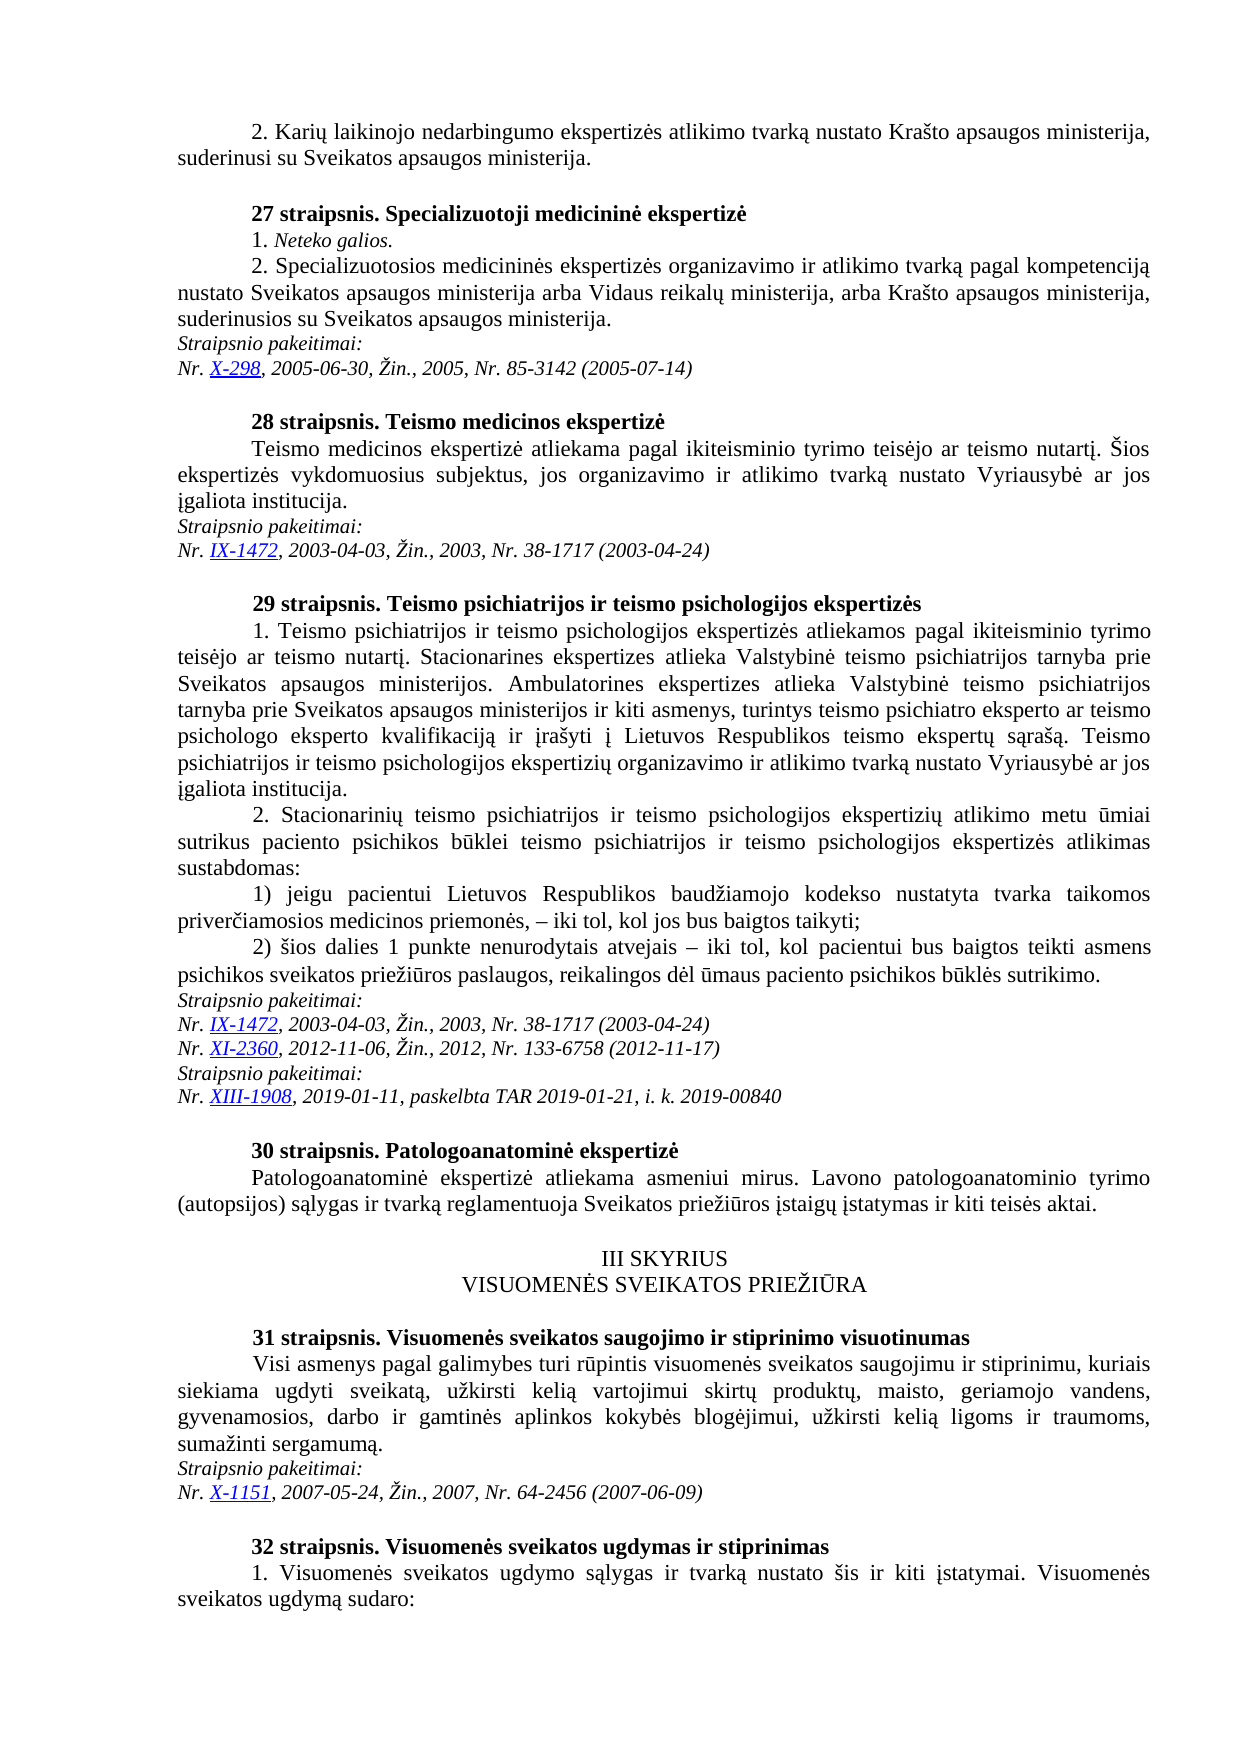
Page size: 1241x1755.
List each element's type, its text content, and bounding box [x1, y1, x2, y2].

text 31 straipsnis. Visuomenės sveikatos saugojimo ir stiprinimo visuotinumas [177, 1324, 1152, 1351]
text 30 straipsnis. Patologoanatominė ekspertizė [177, 1137, 1152, 1164]
text 2. Specializuotosios medicininės ekspertizės organizavimo ir atlikimo tvarką pagal kompetenciją nustato Sveikatos apsaugos ministerija arba Vidaus reikalų ministerija, arba Krašto apsaugos ministerija, suderinusios su Sveikatos apsaugos ministerija. [177, 252, 1152, 331]
text Nr. XI-2360, 2012-11-06, Žin., 2012, Nr. 133-6758 (2012-11-17) [177, 1036, 1152, 1060]
text 1) jeigu pacientui Lietuvos Respublikos baudžiamojo kodekso nustatyta tvarka taikomos priverčiamosios medicinos priemonės, – iki tol, kol jos bus baigtos taikyti; [177, 880, 1152, 933]
text Nr. IX-1472, 2003-04-03, Žin., 2003, Nr. 38-1717 (2003-04-24) [177, 1012, 1152, 1036]
text 1. Teismo psichiatrijos ir teismo psichologijos ekspertizės atliekamos pagal ikiteisminio tyrimo teisėjo ar teismo nutartį. Stacionarines ekspertizes atlieka Valstybinė teismo psichiatrijos tarnyba prie Sveikatos apsaugos ministerijos. Ambulatorines ekspertizes atlieka Valstybinė teismo psichiatrijos tarnyba prie Sveikatos apsaugos ministerijos ir kiti asmenys, turintys teismo psichiatro eksperto ar teismo psichologo eksperto kvalifikaciją ir įrašyti į Lietuvos Respublikos teismo ekspertų sąrašą. Teismo psichiatrijos ir teismo psichologijos ekspertizių organizavimo ir atlikimo tvarką nustato Vyriausybė ar jos įgaliota institucija. [177, 617, 1152, 801]
text 1. Neteko galios. [177, 226, 1152, 252]
text Teismo medicinos ekspertizė atliekama pagal ikiteisminio tyrimo teisėjo ar teismo nutartį. Šios ekspertizės vykdomuosius subjektus, jos organizavimo ir atlikimo tvarką nustato Vyriausybė ar jos įgaliota institucija. [177, 434, 1152, 514]
text III SKYRIUS [177, 1245, 1152, 1271]
text Visi asmenys pagal galimybes turi rūpintis visuomenės sveikatos saugojimu ir stiprinimu, kuriais siekiama ugdyti sveikatą, užkirsti kelią vartojimui skirtų produktų, maisto, geriamojo vandens, gyvenamosios, darbo ir gamtinės aplinkos kokybės blogėjimui, užkirsti kelią ligoms ir traumoms, sumažinti sergamumą. [177, 1351, 1152, 1456]
text Straipsnio pakeitimai: [177, 1060, 1152, 1084]
text 2) šios dalies 1 punkte nenurodytais atvejais – iki tol, kol pacientui bus baigtos teikti asmens psichikos sveikatos priežiūros paslaugos, reikalingos dėl ūmaus paciento psichikos būklės sutrikimo. [177, 933, 1152, 988]
text 2. Stacionarinių teismo psichiatrijos ir teismo psichologijos ekspertizių atlikimo metu ūmiai sutrikus paciento psichikos būklei teismo psichiatrijos ir teismo psichologijos ekspertizės atlikimas sustabdomas: [177, 801, 1152, 880]
text Nr. X-298, 2005-06-30, Žin., 2005, Nr. 85-3142 (2005-07-14) [177, 355, 1152, 379]
text 27 straipsnis. Specializuotoji medicininė ekspertizė [177, 199, 1152, 226]
text Straipsnio pakeitimai: [177, 331, 1152, 355]
text Straipsnio pakeitimai: [177, 514, 1152, 538]
text Nr. X-1151, 2007-05-24, Žin., 2007, Nr. 64-2456 (2007-06-09) [177, 1480, 1152, 1504]
text Straipsnio pakeitimai: [177, 1456, 1152, 1480]
text 32 straipsnis. Visuomenės sveikatos ugdymas ir stiprinimas [177, 1533, 1152, 1559]
text 2. Karių laikinojo nedarbingumo ekspertizės atlikimo tvarką nustato Krašto apsaugos ministerija, suderinusi su Sveikatos apsaugos ministerija. [177, 118, 1152, 171]
text Nr. IX-1472, 2003-04-03, Žin., 2003, Nr. 38-1717 (2003-04-24) [177, 538, 1152, 562]
text Nr. XIII-1908, 2019-01-11, paskelbta TAR 2019-01-21, i. k. 2019-00840 [177, 1084, 1152, 1108]
text VISUOMENĖS SVEIKATOS PRIEŽIŪRA [177, 1271, 1152, 1298]
text 1. Visuomenės sveikatos ugdymo sąlygas ir tvarką nustato šis ir kiti įstatymai. Visuomenės sveikatos ugdymą sudaro: [177, 1559, 1152, 1612]
text Patologoanatominė ekspertizė atliekama asmeniui mirus. Lavono patologoanatominio tyrimo (autopsijos) sąlygas ir tvarką reglamentuoja Sveikatos priežiūros įstaigų įstatymas ir kiti teisės aktai. [177, 1164, 1152, 1216]
text Straipsnio pakeitimai: [177, 988, 1152, 1012]
text 28 straipsnis. Teismo medicinos ekspertizė [177, 408, 1152, 434]
text 29 straipsnis. Teismo psichiatrijos ir teismo psichologijos ekspertizės [177, 591, 1152, 617]
